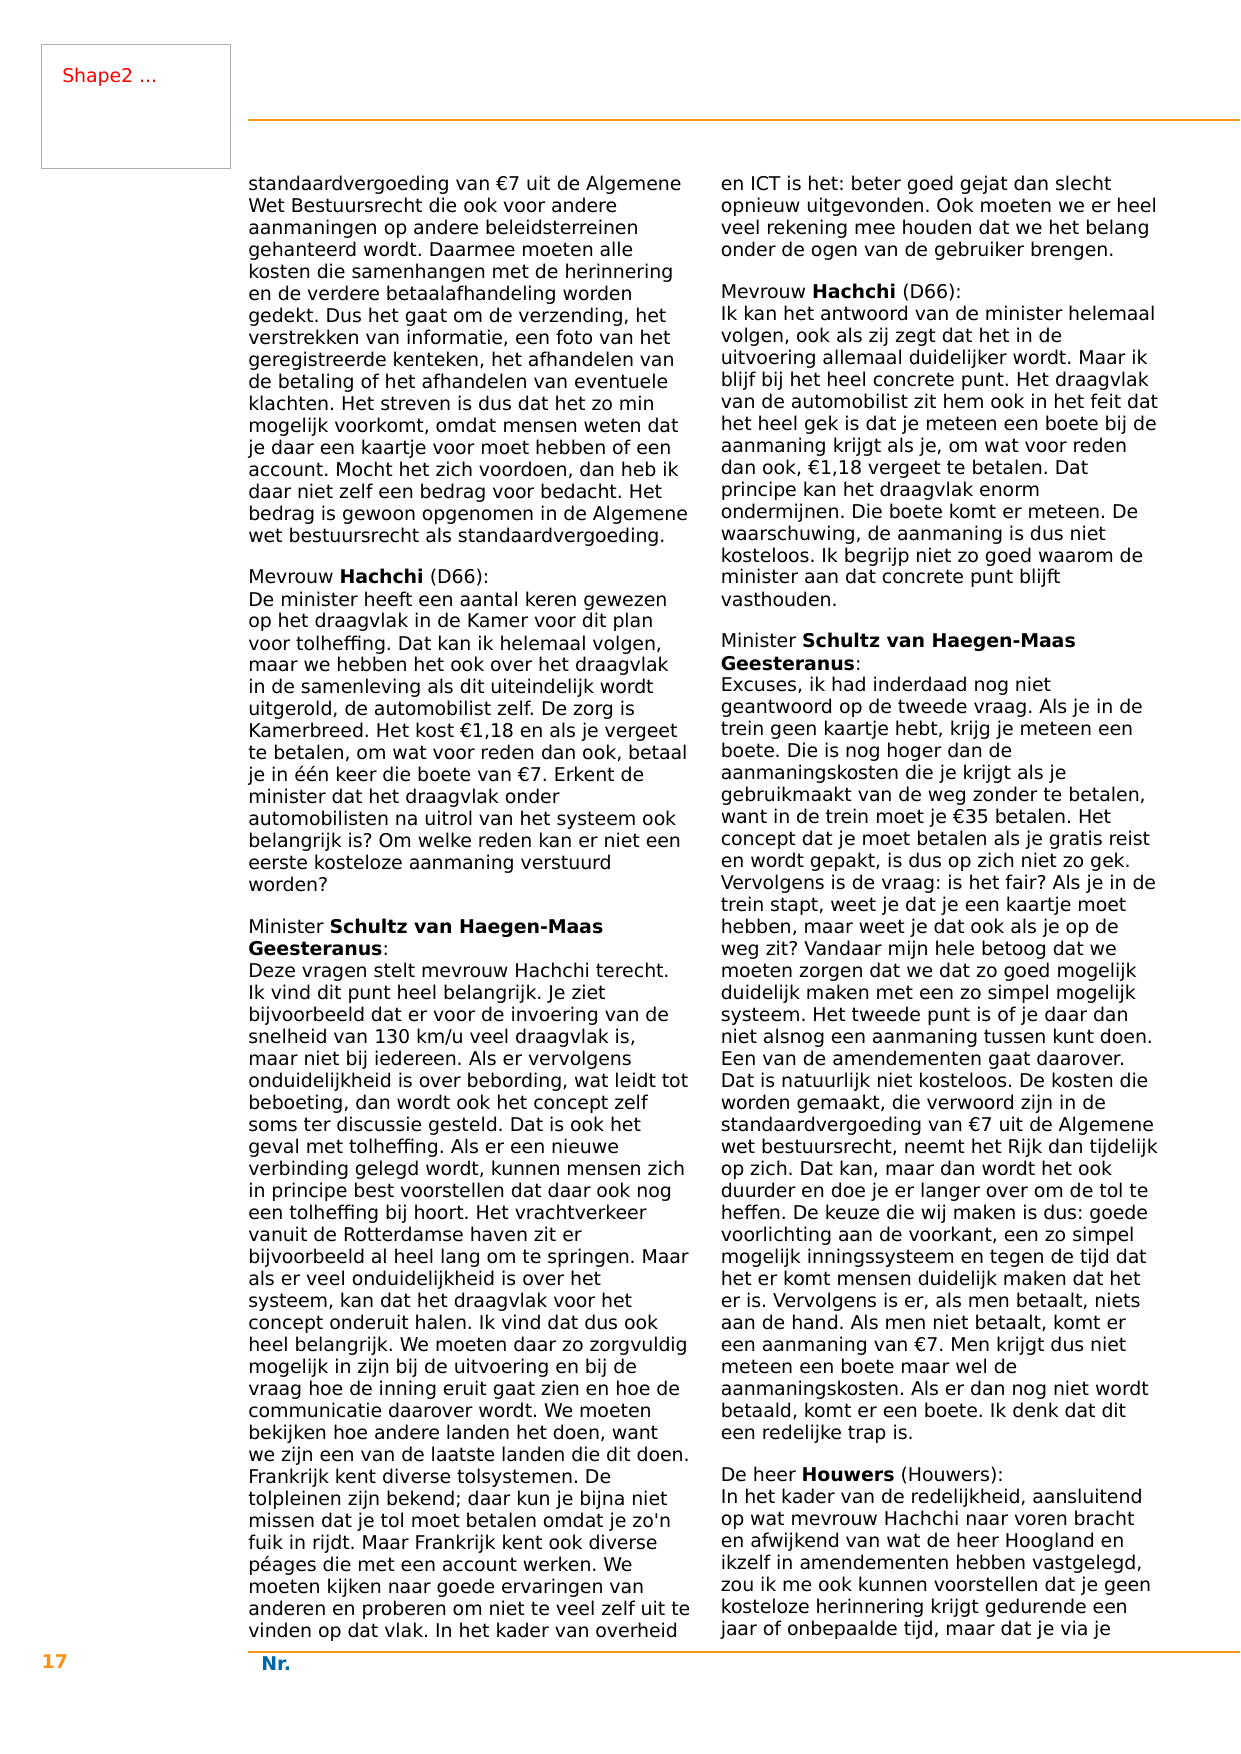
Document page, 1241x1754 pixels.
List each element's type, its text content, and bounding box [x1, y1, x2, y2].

text standaardvergoeding van €7 uit de Algemene Wet Bestuursrecht die ook voor andere aanmaningen op andere beleidsterreinen gehanteerd wordt. Daarmee moeten alle kosten die samenhangen met de herinnering en de verdere betaalafhandeling worden gedekt. Dus het gaat om de verzending, het verstrekken van informatie, een foto van het geregistreerde kenteken, het afhandelen van de betaling of het afhandelen van eventuele klachten. Het streven is dus dat het zo min mogelijk voorkomt, omdat mensen weten dat je daar een kaartje voor moet hebben of een account. Mocht het zich voordoen, dan heb ik daar niet zelf een bedrag voor bedacht. Het bedrag is gewoon opgenomen in de Algemene wet bestuursrecht als standaardvergoeding. [248, 173, 691, 546]
text en ICT is het: beter goed gejat dan slecht opnieuw uitgevonden. Ook moeten we er heel veel rekening mee houden dat we het belang onder de ogen van de gebruiker brengen. [721, 173, 1163, 261]
text Mevrouw Hachchi (D66): [721, 281, 1163, 303]
text De minister heeft een aantal keren gewezen op het draagvlak in de Kamer voor dit plan voor tolheffing. Dat kan ik helemaal volgen, maar we hebben het ook over het draagvlak in de samenleving als dit uiteindelijk wordt uitgerold, de automobilist zelf. De zorg is Kamerbreed. Het kost €1,18 en als je vergeet te betalen, om wat voor reden dan ook, betaal je in één keer die boete van €7. Erkent de minister dat het draagvlak onder automobilisten na uitrol van het systeem ook belangrijk is? Om welke reden kan er niet een eerste kosteloze aanmaning verstuurd worden? [248, 588, 691, 896]
text Minister Schultz van Haegen-Maas Geesteranus: [721, 630, 1163, 674]
text In het kader van de redelijkheid, aansluitend op wat mevrouw Hachchi naar voren bracht en afwijkend van wat de heer Hoogland en ikzelf in amendementen hebben vastgelegd, zou ik me ook kunnen voorstellen dat je geen kosteloze herinnering krijgt gedurende een jaar of onbepaalde tijd, maar dat je via je [721, 1486, 1163, 1639]
text Minister Schultz van Haegen-Maas Geesteranus: [248, 916, 691, 960]
text Deze vragen stelt mevrouw Hachchi terecht. Ik vind dit punt heel belangrijk. Je ziet bijvoorbeeld dat er voor de invoering van de snelheid van 130 km/u veel draagvlak is, maar niet bij iedereen. Als er vervolgens onduidelijkheid is over bebording, wat leidt tot beboeting, dan wordt ook het concept zelf soms ter discussie gesteld. Dat is ook het geval met tolheffing. Als er een nieuwe verbinding gelegd wordt, kunnen mensen zich in principe best voorstellen dat daar ook nog een tolheffing bij hoort. Het vrachtverkeer vanuit de Rotterdamse haven zit er bijvoorbeeld al heel lang om te springen. Maar als er veel onduidelijkheid is over het systeem, kan dat het draagvlak voor het concept onderuit halen. Ik vind dat dus ook heel belangrijk. We moeten daar zo zorgvuldig mogelijk in zijn bij de uitvoering en bij de vraag hoe de inning eruit gaat zien en hoe de communicatie daarover wordt. We moeten bekijken hoe andere landen het doen, want we zijn een van de laatste landen die dit doen. Frankrijk kent diverse tolsystemen. De tolpleinen zijn bekend; daar kun je bijna niet missen dat je tol moet betalen omdat je zo'n fuik in rijdt. Maar Frankrijk kent ook diverse péages die met een account werken. We moeten kijken naar goede ervaringen van anderen en proberen om niet te veel zelf uit te vinden op dat vlak. In het kader van overheid [248, 960, 691, 1641]
text De heer Houwers (Houwers): [721, 1464, 1163, 1486]
text Ik kan het antwoord van de minister helemaal volgen, ook als zij zegt dat het in de uitvoering allemaal duidelijker wordt. Maar ik blijf bij het heel concrete punt. Het draagvlak van de automobilist zit hem ook in het feit dat het heel gek is dat je meteen een boete bij de aanmaning krijgt als je, om wat voor reden dan ook, €1,18 vergeet te betalen. Dat principe kan het draagvlak enorm ondermijnen. Die boete komt er meteen. De waarschuwing, de aanmaning is dus niet kosteloos. Ik begrijp niet zo goed waarom de minister aan dat concrete punt blijft vasthouden. [721, 303, 1163, 610]
text Excuses, ik had inderdaad nog niet geantwoord op de tweede vraag. Als je in de trein geen kaartje hebt, krijg je meteen een boete. Die is nog hoger dan de aanmaningskosten die je krijgt als je gebruikmaakt van de weg zonder te betalen, want in de trein moet je €35 betalen. Het concept dat je moet betalen als je gratis reist en wordt gepakt, is dus op zich niet zo gek. Vervolgens is de vraag: is het fair? Als je in de trein stapt, weet je dat je een kaartje moet hebben, maar weet je dat ook als je op de weg zit? Vandaar mijn hele betoog dat we moeten zorgen dat we dat zo goed mogelijk duidelijk maken met een zo simpel mogelijk systeem. Het tweede punt is of je daar dan niet alsnog een aanmaning tussen kunt doen. Een van de amendementen gaat daarover. Dat is natuurlijk niet kosteloos. De kosten die worden gemaakt, die verwoord zijn in de standaardvergoeding van €7 uit de Algemene wet bestuursrecht, neemt het Rijk dan tijdelijk op zich. Dat kan, maar dan wordt het ook duurder en doe je er langer over om de tol te heffen. De keuze die wij maken is dus: goede voorlichting aan de voorkant, een zo simpel mogelijk inningssysteem en tegen de tijd dat het er komt mensen duidelijk maken dat het er is. Vervolgens is er, als men betaalt, niets aan de hand. Als men niet betaalt, komt er een aanmaning van €7. Men krijgt dus niet meteen een boete maar wel de aanmaningskosten. Als er dan nog niet wordt betaald, komt er een boete. Ik denk dat dit een redelijke trap is. [721, 674, 1163, 1444]
text Mevrouw Hachchi (D66): [248, 566, 691, 588]
